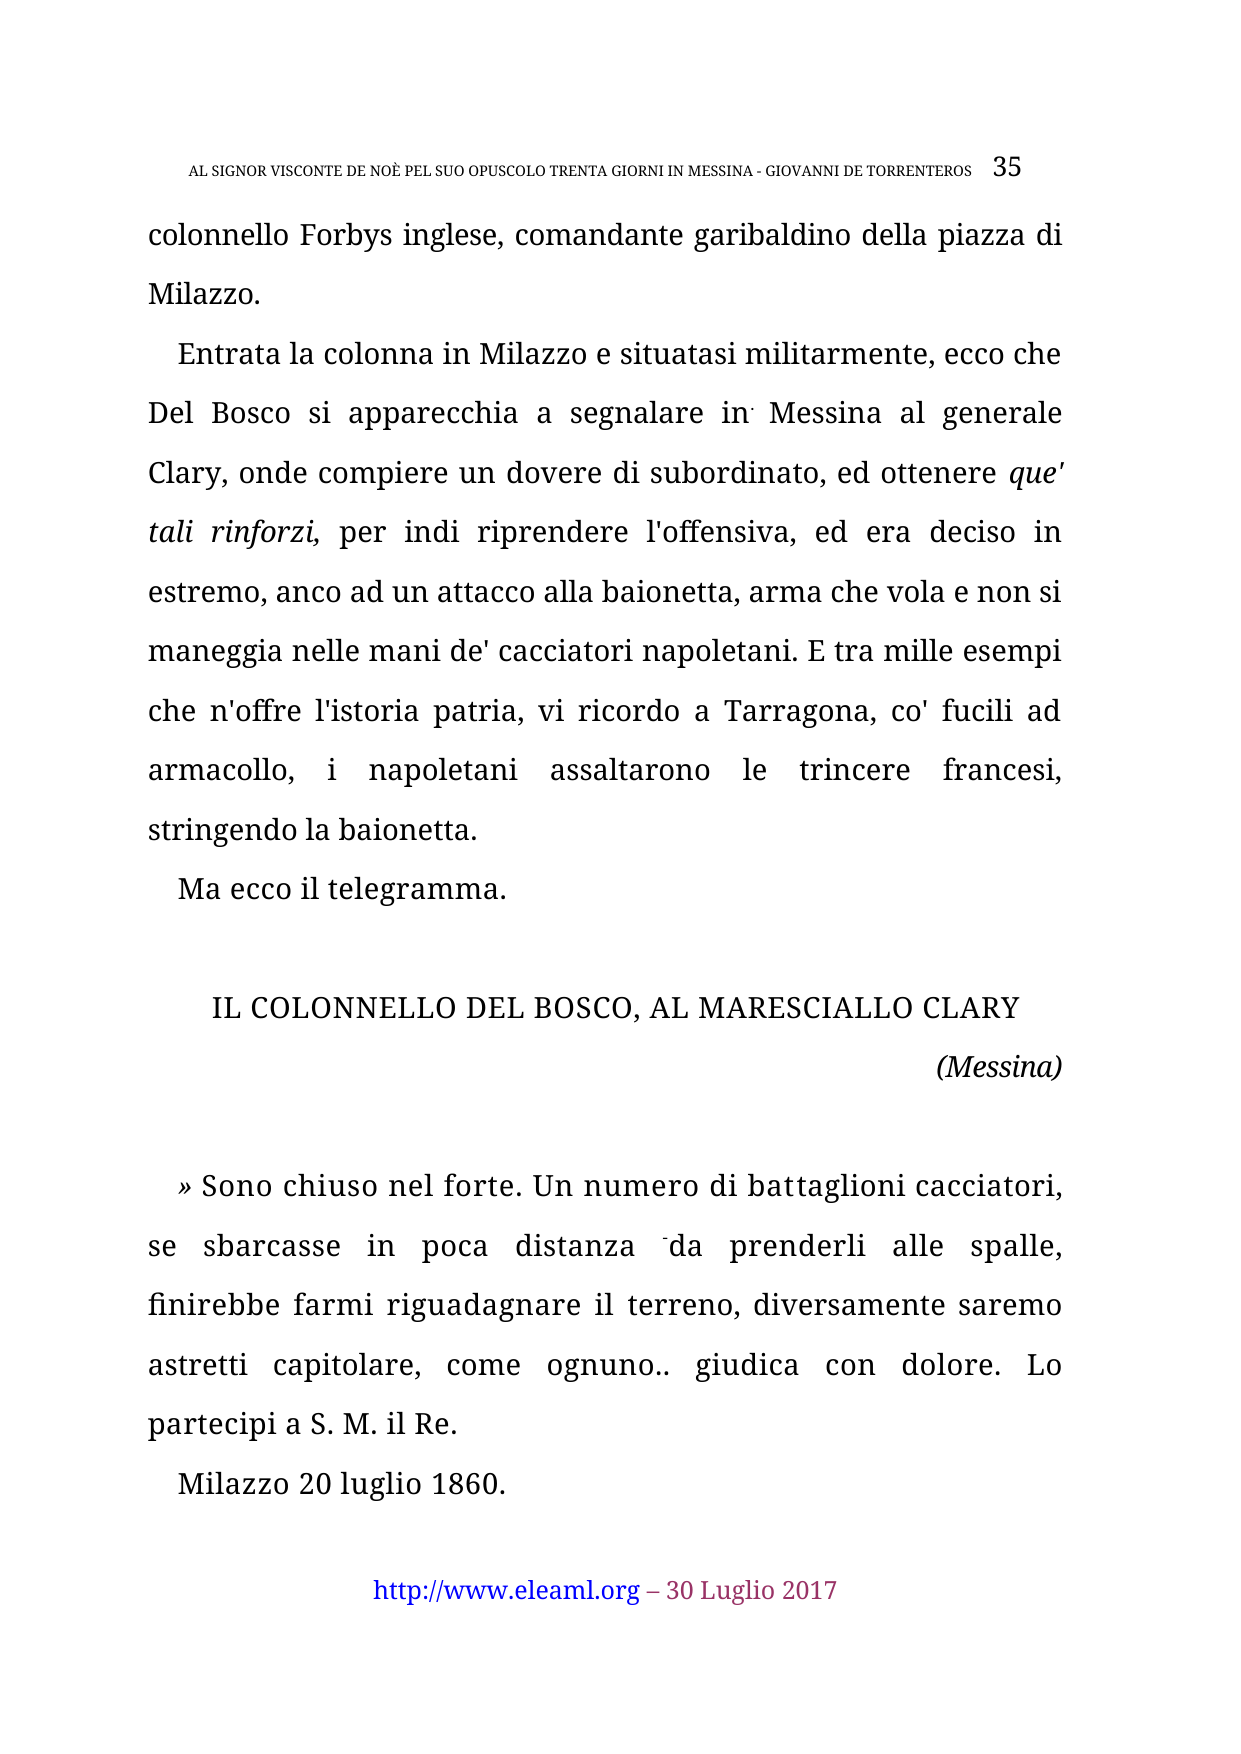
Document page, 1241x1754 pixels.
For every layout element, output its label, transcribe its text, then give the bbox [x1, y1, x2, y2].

text Ma ecco il telegramma. [148, 868, 1063, 908]
text » Sono chiuso nel forte. Un numero di battaglioni cacciatori, se sbarcasse in poca distanza -da prenderli alle spalle, finirebbe farmi riguadagnare il terreno, diversamente saremo astretti capitolare, come ognuno.. giudica con dolore. Lo partecipi a S. M. il Re. [148, 1166, 1063, 1443]
text Entrata la colonna in Milazzo e situatasi militarmente, ecco che Del Bosco si apparecchia a segnalare in. Messina al generale Clary, onde compiere un dovere di subordinato, ed ottenere que' tali rinforzi, per indi riprendere l'offensiva, ed era deciso in estremo, anco ad un attacco alla baionetta, arma che vola e non si maneggia nelle mani de' cacciatori napoletani. E tra mille esempi che n'offre l'istoria patria, vi ricordo a Tarragona, co' fucili ad armacollo, i napoletani assaltarono le trincere francesi, stringendo la baionetta. [148, 333, 1063, 848]
text IL COLONNELLO DEL BOSCO, AL MARESCIALLO CLARY [148, 987, 1063, 1027]
text (Messina) [148, 1047, 1063, 1086]
text Milazzo 20 luglio 1860. [148, 1463, 1063, 1503]
text colonnello Forbys inglese, comandante garibaldino della piazza di Milazzo. [148, 214, 1063, 313]
